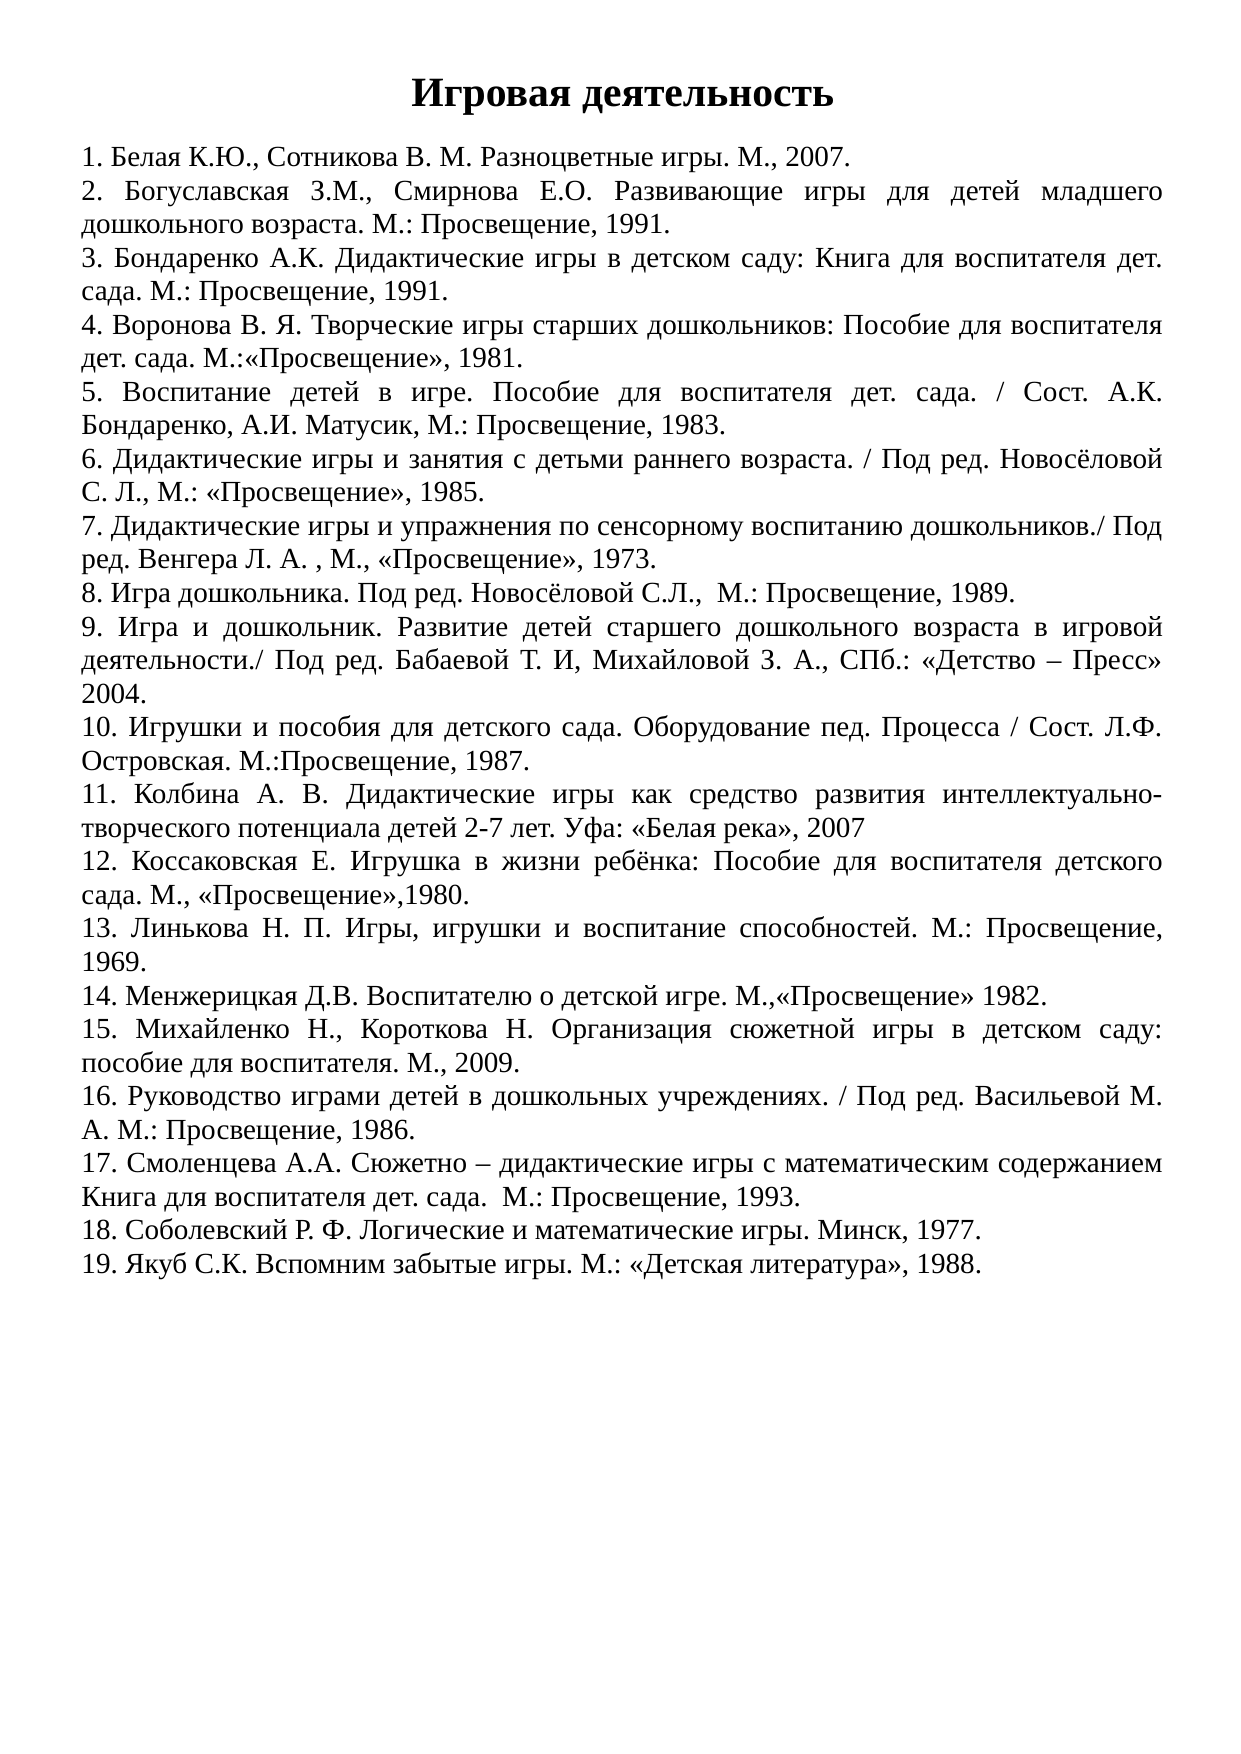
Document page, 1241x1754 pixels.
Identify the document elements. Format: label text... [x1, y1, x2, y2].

text 4. Воронова В. Я. Творческие игры старших дошкольников: Пособие для воспитателя дет. сада. М.:«Просвещение», 1981. [81, 307, 1164, 374]
text 9. Игра и дошкольник. Развитие детей старшего дошкольного возраста в игровой деятельности./ Под ред. Бабаевой Т. И, Михайловой З. А., СПб.: «Детство – Пресс» 2004. [81, 609, 1164, 709]
text 8. Игра дошкольника. Под ред. Новосёловой С.Л., М.: Просвещение, 1989. [81, 575, 1164, 609]
text 15. Михайленко Н., Короткова Н. Организация сюжетной игры в детском саду: пособие для воспитателя. М., 2009. [81, 1011, 1164, 1078]
text 12. Коссаковская Е. Игрушка в жизни ребёнка: Пособие для воспитателя детского сада. М., «Просвещение»,1980. [81, 843, 1164, 911]
text 3. Бондаренко А.К. Дидактические игры в детском саду: Книга для воспитателя дет. сада. М.: Просвещение, 1991. [81, 240, 1164, 307]
text Игровая деятельность [81, 67, 1164, 115]
text 18. Соболевский Р. Ф. Логические и математические игры. Минск, 1977. [81, 1212, 1164, 1246]
text 16. Руководство играми детей в дошкольных учреждениях. / Под ред. Васильевой М. А. М.: Просвещение, 1986. [81, 1078, 1164, 1145]
text 14. Менжерицкая Д.В. Воспитателю о детской игре. М.,«Просвещение» 1982. [81, 978, 1164, 1011]
text 5. Воспитание детей в игре. Пособие для воспитателя дет. сада. / Сост. А.К. Бондаренко, А.И. Матусик, М.: Просвещение, 1983. [81, 374, 1164, 441]
text 2. Богуславская З.М., Смирнова Е.О. Развивающие игры для детей младшего дошкольного возраста. М.: Просвещение, 1991. [81, 173, 1164, 240]
text 7. Дидактические игры и упражнения по сенсорному воспитанию дошкольников./ Под ред. Венгера Л. А. , М., «Просвещение», 1973. [81, 508, 1164, 575]
text 19. Якуб С.К. Вспомним забытые игры. М.: «Детская литература», 1988. [81, 1246, 1164, 1279]
text 6. Дидактические игры и занятия с детьми раннего возраста. / Под ред. Новосёловой С. Л., М.: «Просвещение», 1985. [81, 441, 1164, 508]
text 1. Белая К.Ю., Сотникова В. М. Разноцветные игры. М., 2007. [81, 139, 1164, 173]
text 17. Смоленцева А.А. Сюжетно – дидактические игры с математическим содержанием Книга для воспитателя дет. сада. М.: Просвещение, 1993. [81, 1145, 1164, 1212]
text 10. Игрушки и пособия для детского сада. Оборудование пед. Процесса / Сост. Л.Ф. Островская. М.:Просвещение, 1987. [81, 709, 1164, 776]
text 13. Линькова Н. П. Игры, игрушки и воспитание способностей. М.: Просвещение, 1969. [81, 911, 1164, 978]
text 11. Колбина А. В. Дидактические игры как средство развития интеллектуально-творческого потенциала детей 2-7 лет. Уфа: «Белая река», 2007 [81, 776, 1164, 843]
